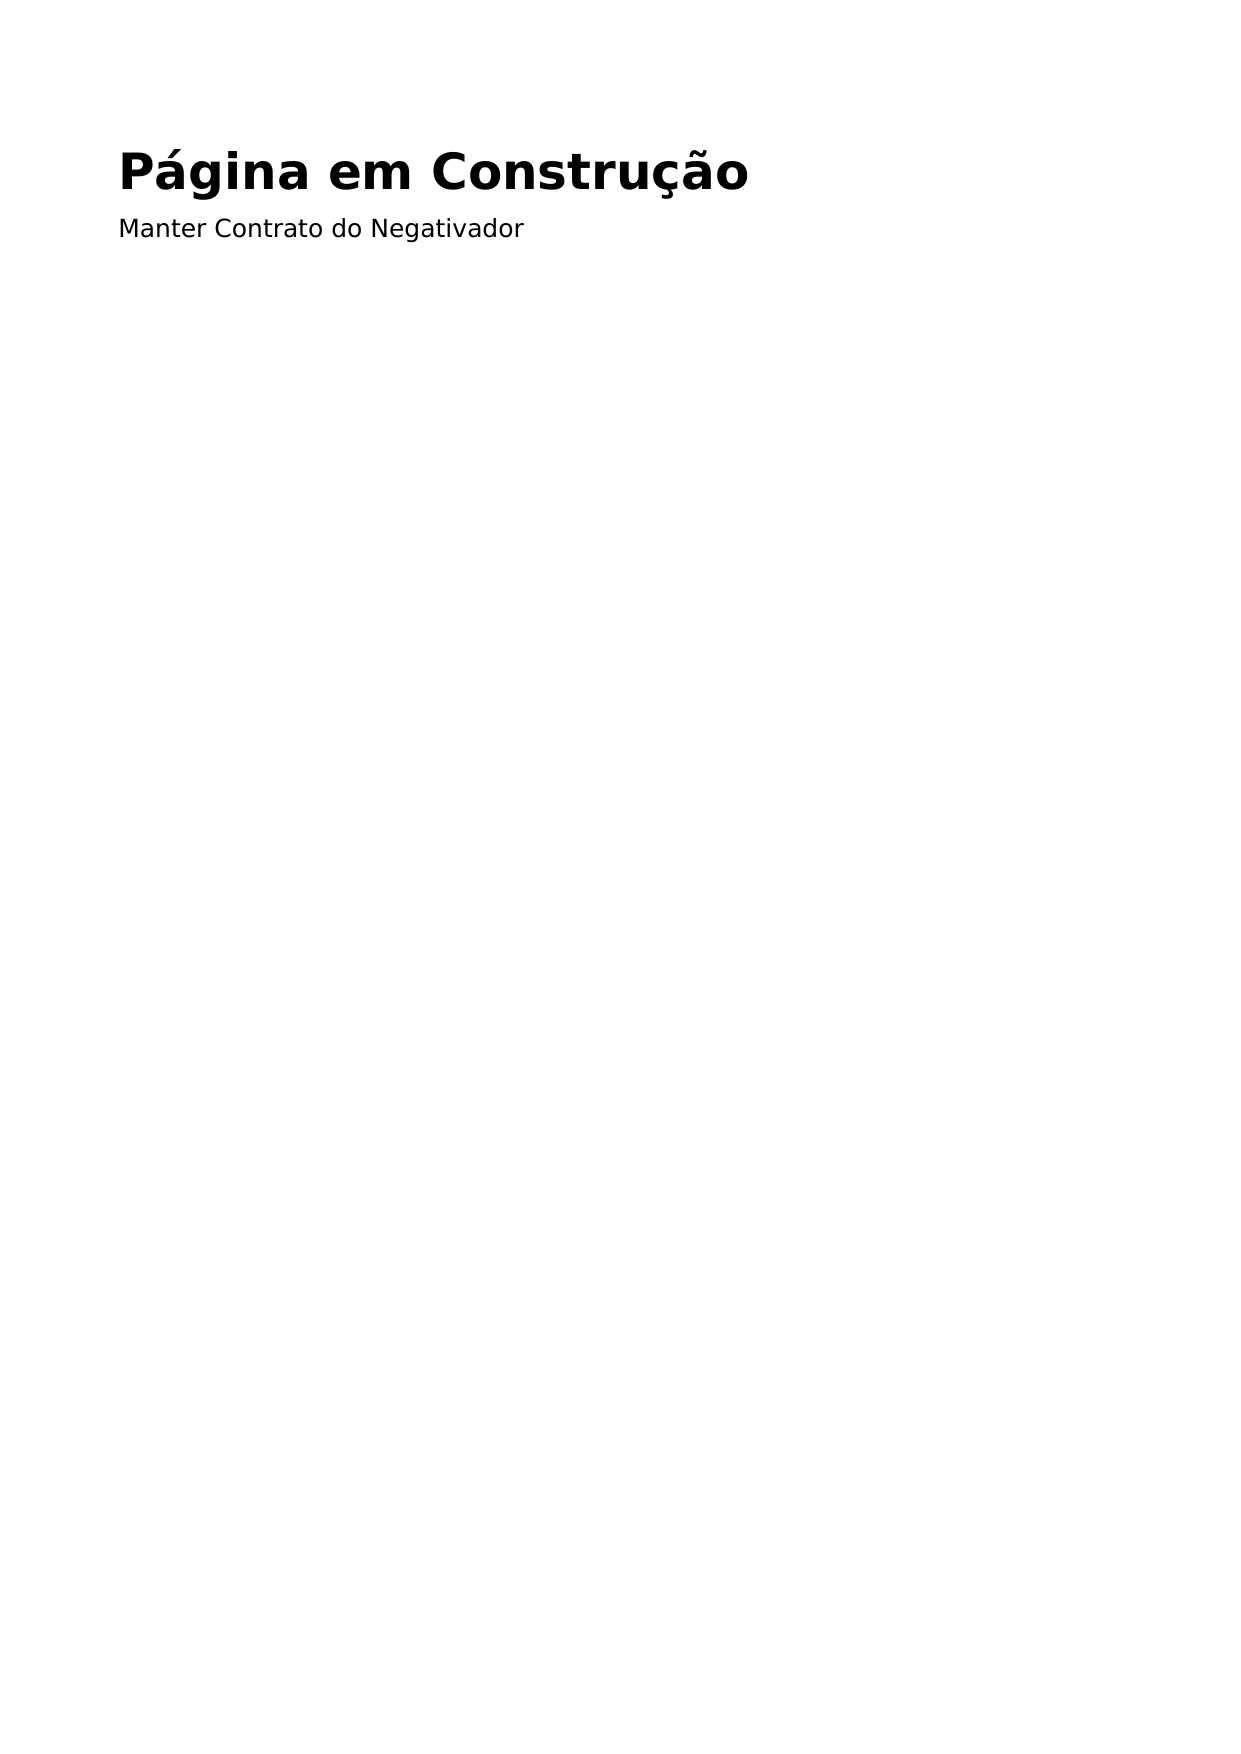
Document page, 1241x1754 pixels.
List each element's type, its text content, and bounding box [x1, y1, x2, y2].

text Manter Contrato do Negativador [118, 214, 1122, 243]
subtitle Página em Construção [118, 143, 1122, 201]
